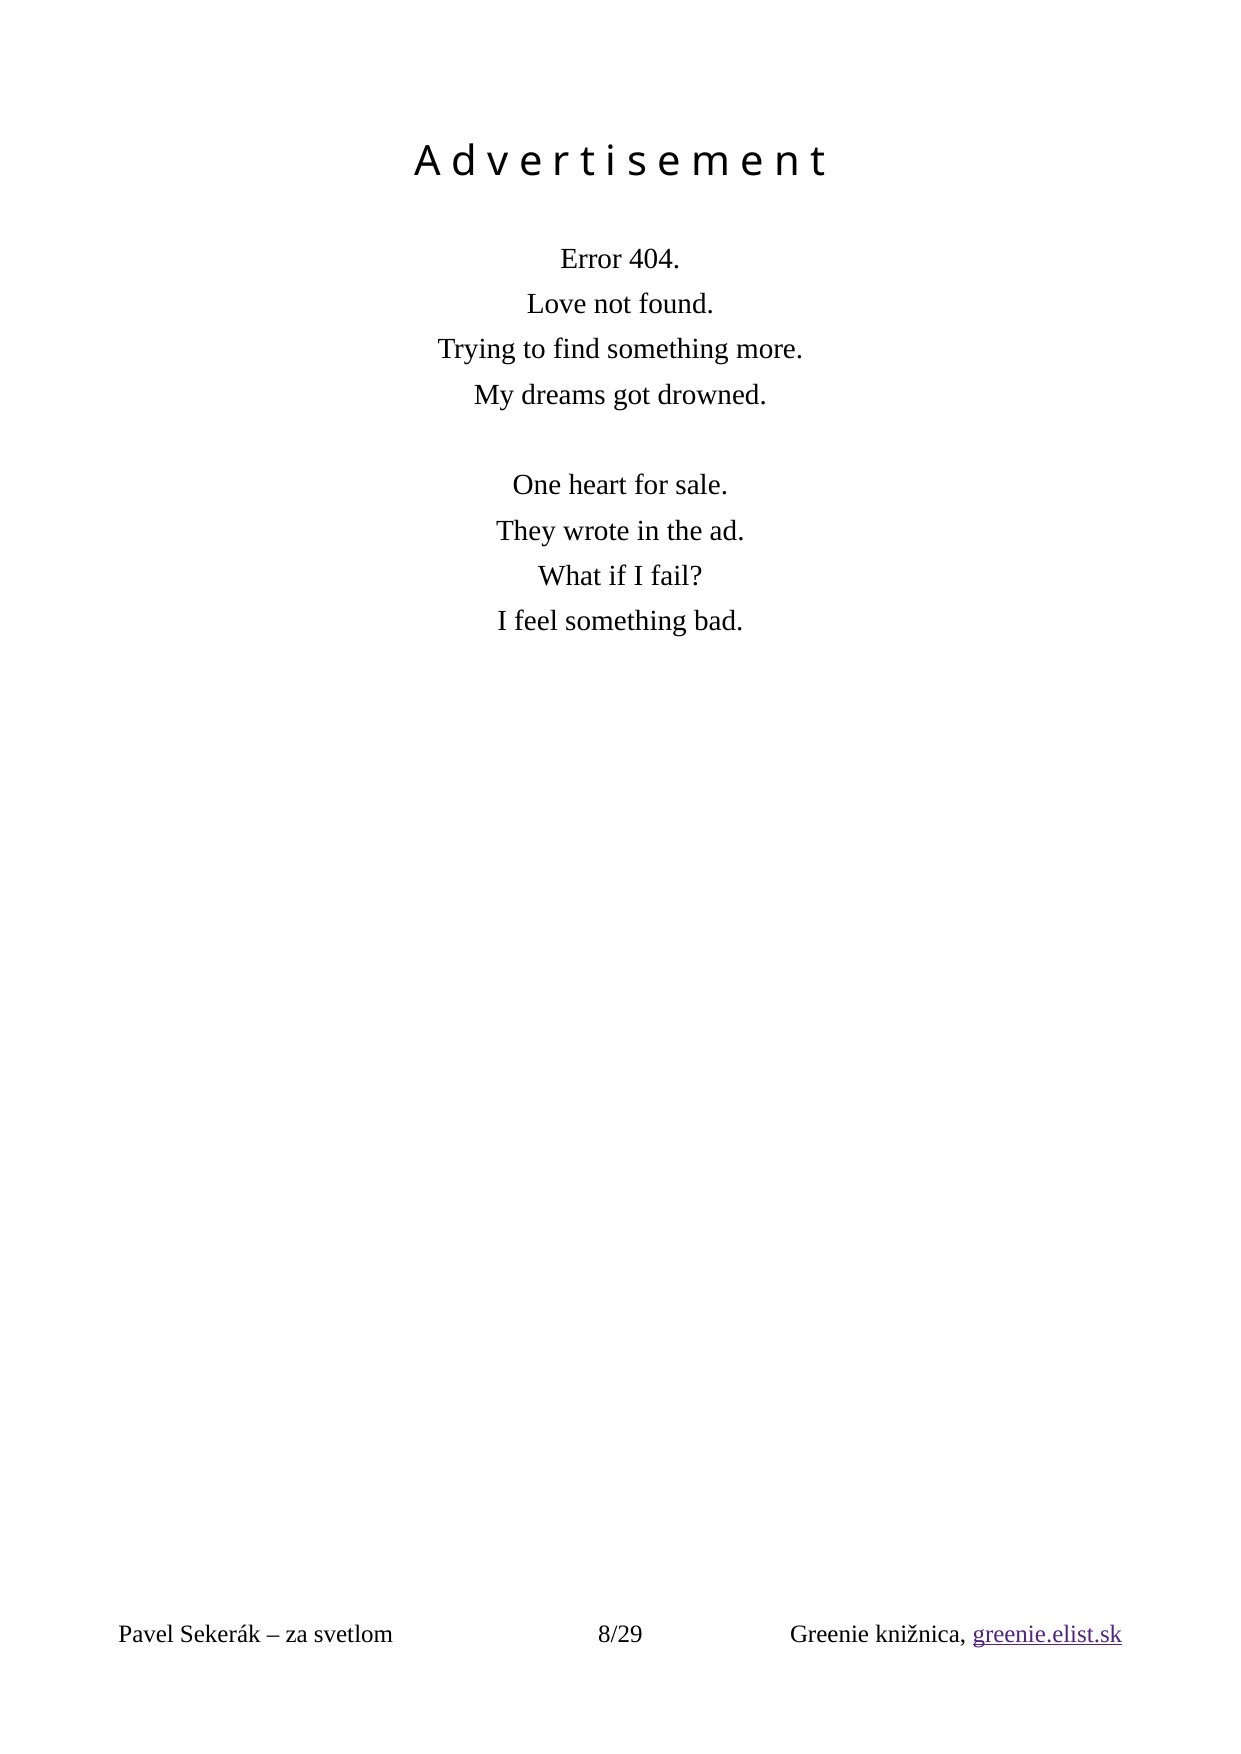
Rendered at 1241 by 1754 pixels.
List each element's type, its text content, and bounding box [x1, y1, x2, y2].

text They wrote in the ad. [106, 513, 1134, 546]
text Trying to find something more. [106, 332, 1134, 365]
text What if I fail? [106, 558, 1134, 592]
text My dreams got drowned. [106, 377, 1134, 410]
text I feel something bad. [106, 603, 1134, 637]
text One heart for sale. [106, 467, 1134, 501]
subtitle Advertisement [106, 131, 1134, 188]
text Error 404. [106, 241, 1134, 274]
text Love not found. [106, 286, 1134, 320]
